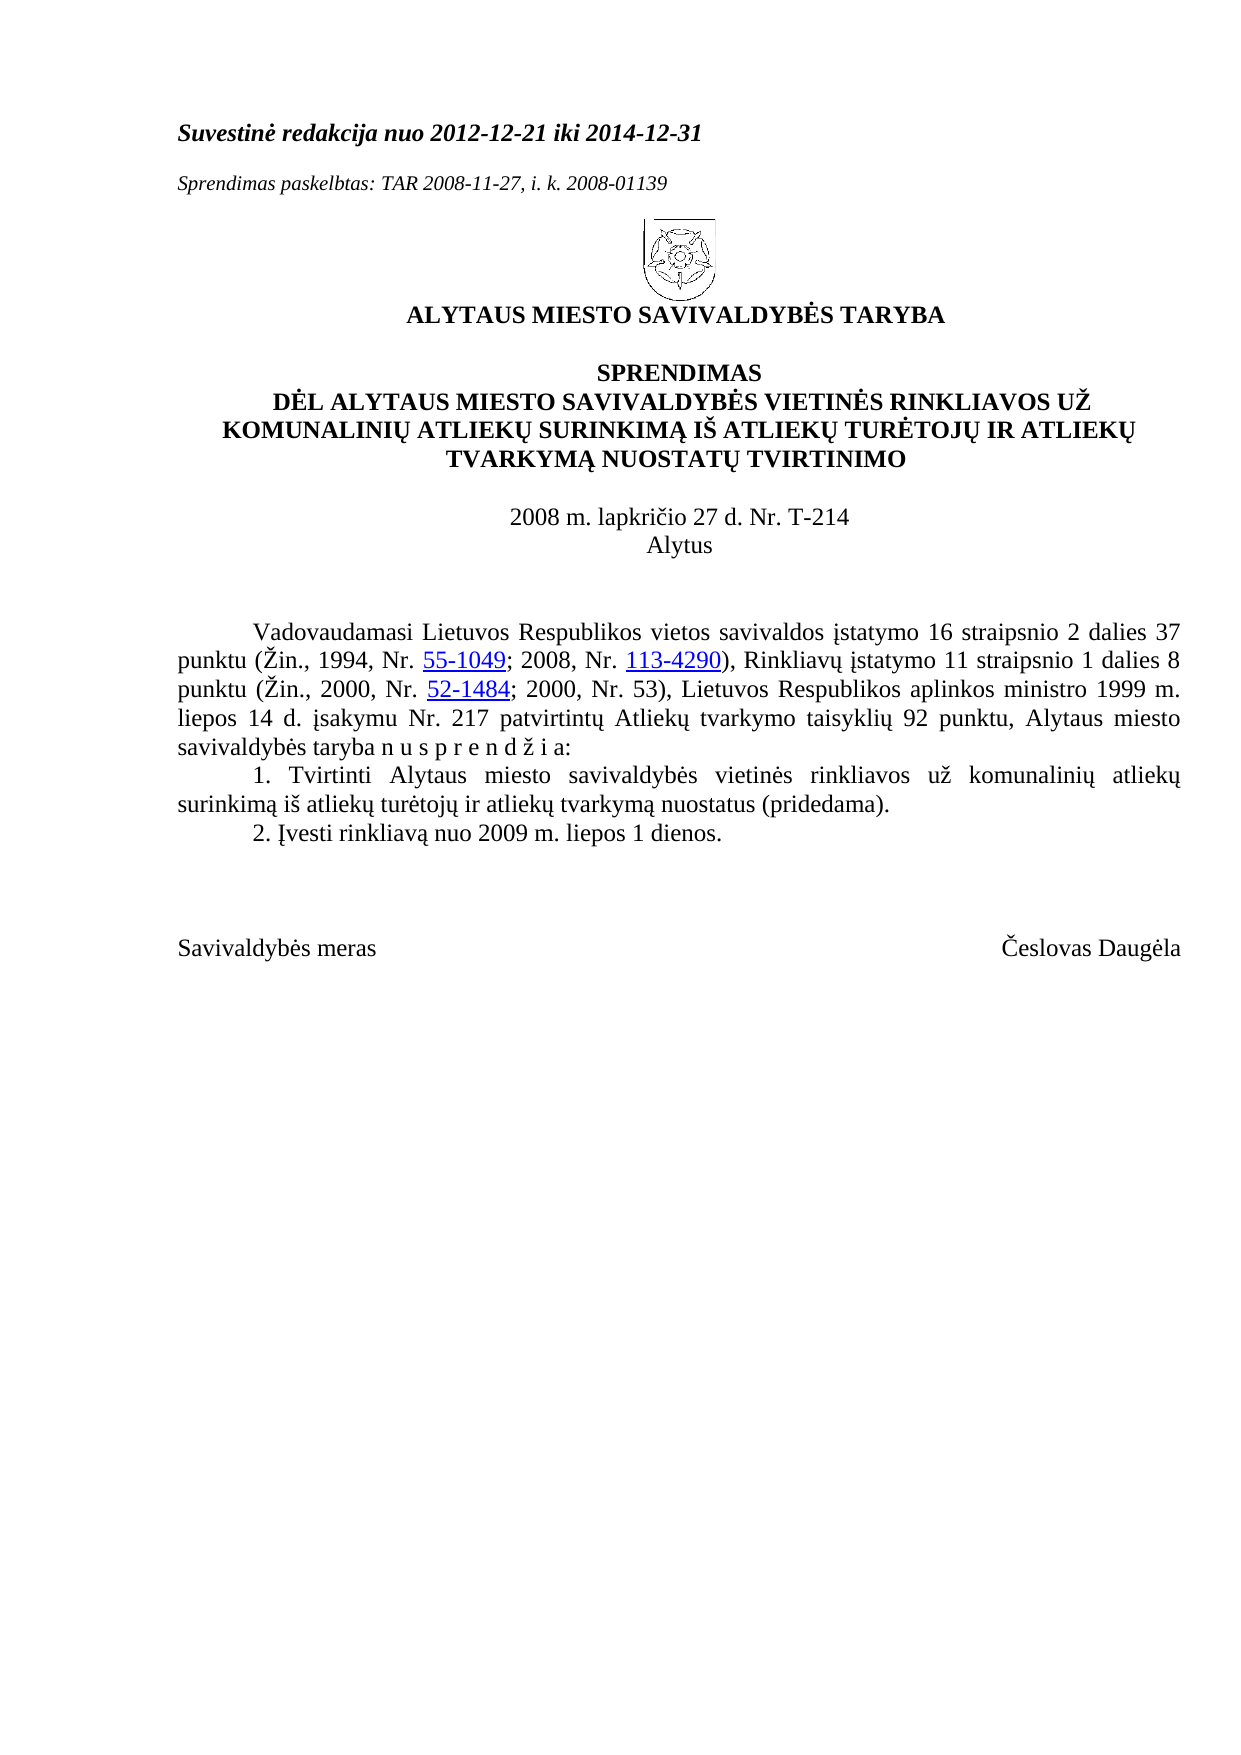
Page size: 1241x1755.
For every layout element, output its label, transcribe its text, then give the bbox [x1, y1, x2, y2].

text ALYTAUS MIESTO SAVIVALDYBĖS TARYBA [177, 300, 1181, 329]
text Sprendimas paskelbtas: TAR 2008-11-27, i. k. 2008-01139 [177, 171, 1181, 195]
text 2. Įvesti rinkliavą nuo 2009 m. liepos 1 dienos. [177, 818, 1181, 847]
text 1. Tvirtinti Alytaus miesto savivaldybės vietinės rinkliavos už komunalinių atliekų surinkimą iš atliekų turėtojų ir atliekų tvarkymą nuostatus (pridedama). [177, 760, 1181, 818]
text Suvestinė redakcija nuo 2012-12-21 iki 2014-12-31 [177, 118, 1181, 147]
subtitle Alytus [177, 530, 1181, 559]
text DĖL ALYTAUS MIESTO SAVIVALDYBĖS VIETINĖS RINKLIAVOS UŽ KOMUNALINIŲ ATLIEKŲ SURINKIMĄ IŠ ATLIEKŲ TURĖTOJŲ IR ATLIEKŲ TVARKYMĄ NUOSTATŲ TVIRTINIMO [177, 387, 1181, 473]
text SPRENDIMAS [177, 358, 1181, 387]
text 2008 m. lapkričio 27 d. Nr. T-214 [177, 502, 1181, 530]
text Vadovaudamasi Lietuvos Respublikos vietos savivaldos įstatymo 16 straipsnio 2 dalies 37 punktu (Žin., 1994, Nr. 55-1049; 2008, Nr. 113-4290), Rinkliavų įstatymo 11 straipsnio 1 dalies 8 punktu (Žin., 2000, Nr. 52-1484; 2000, Nr. 53), Lietuvos Respublikos aplinkos ministro 1999 m. liepos 14 d. įsakymu Nr. 217 patvirtintų Atliekų tvarkymo taisyklių 92 punktu, Alytaus miesto savivaldybės taryba n u s p r e n d ž i a: [177, 617, 1181, 760]
text Savivaldybės meras Česlovas Daugėla [177, 933, 1181, 962]
